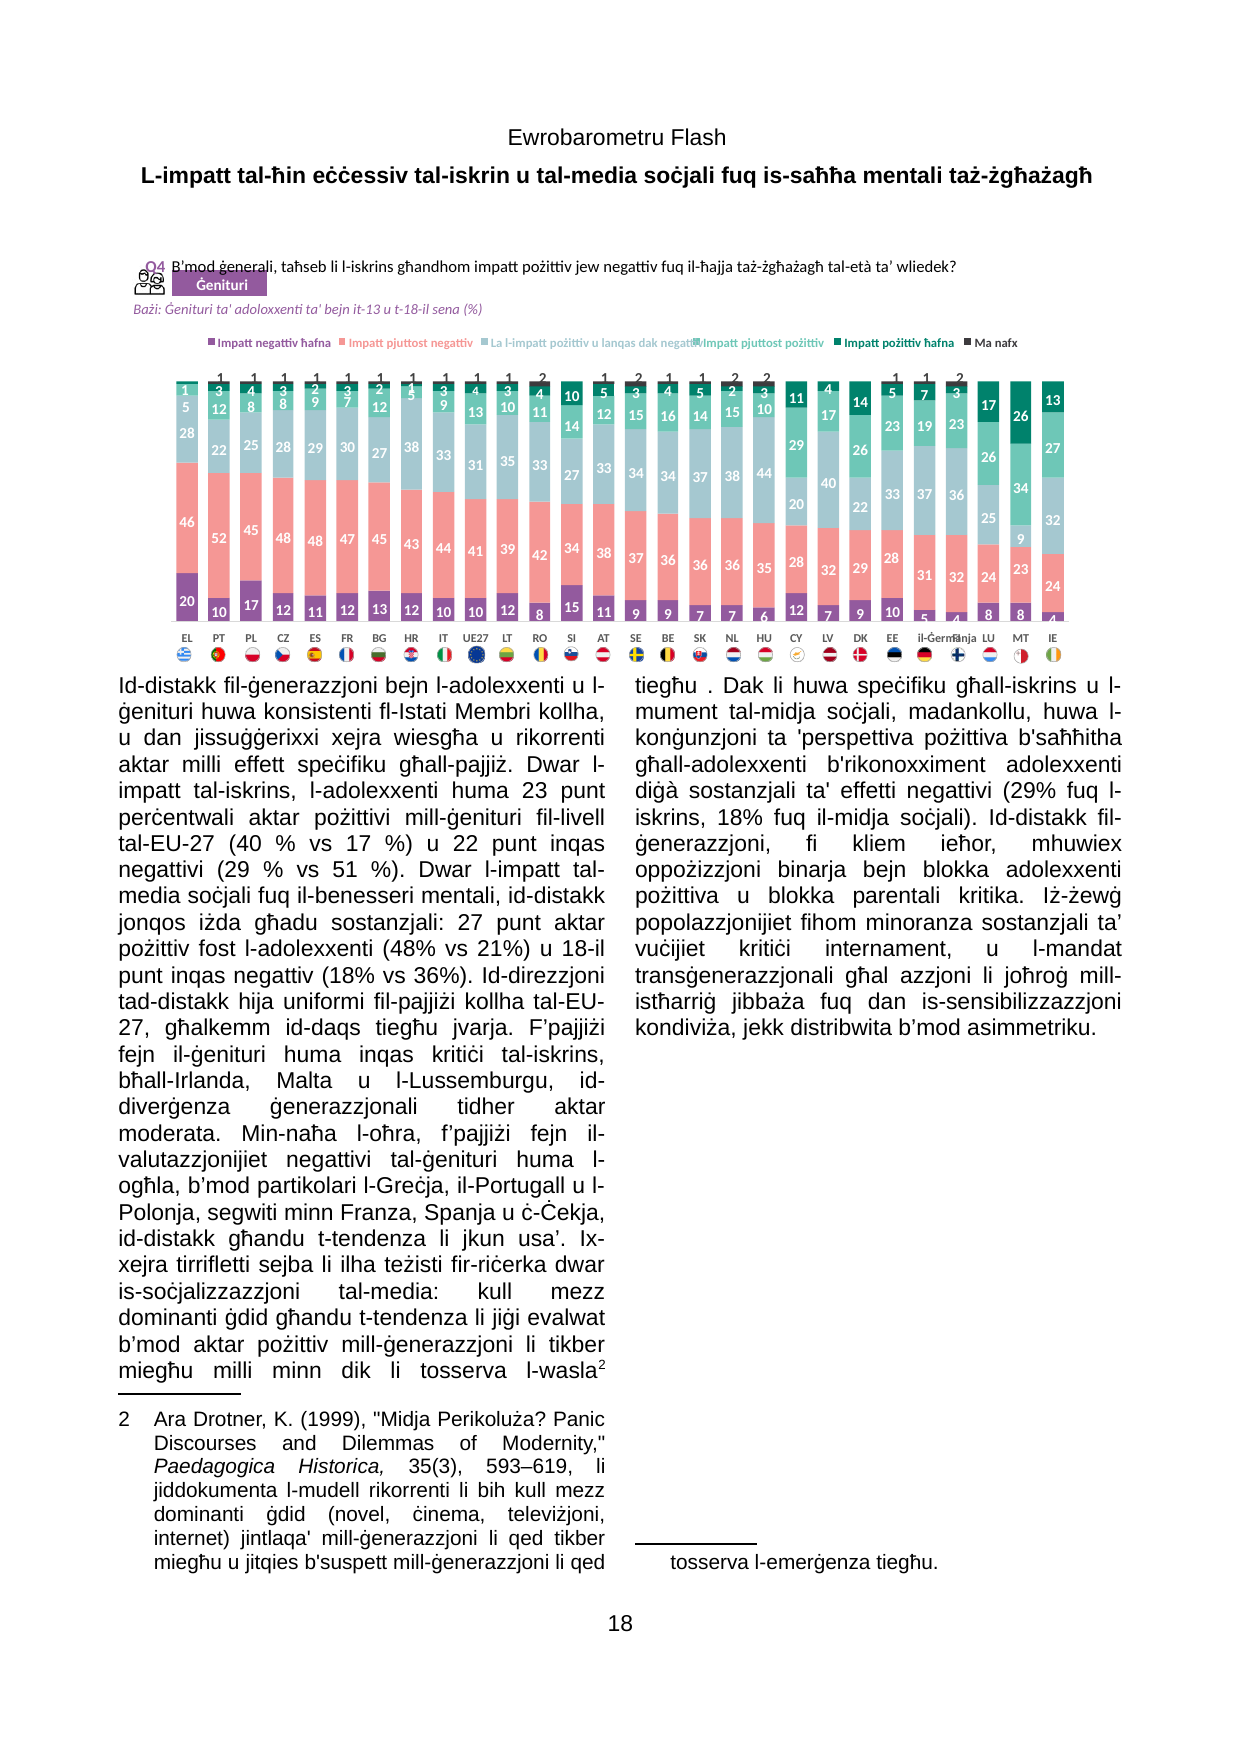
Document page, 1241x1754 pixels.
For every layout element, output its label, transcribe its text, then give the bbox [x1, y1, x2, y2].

picture [178, 648, 190, 661]
picture [500, 648, 513, 661]
picture [888, 648, 901, 661]
picture [340, 648, 353, 661]
text Id-distakk fil-ġenerazzjoni bejn l-adolexxenti u l-ġenituri huwa konsistenti fl-Istati Membri kollha, u dan jissuġġerixxi xejra wiesgħa u rikorrenti aktar milli effett speċifiku għall-pajjiż. Dwar l-impatt tal-iskrins, l-adolexxenti huma 23 punt perċentwali aktar pożittivi mill-ġenituri fil-livell tal-EU-27 (40 % vs 17 %) u 22 punt inqas negattivi (29 % vs 51 %). Dwar l-impatt tal-media soċjali fuq il-benesseri mentali, id-distakk jonqos iżda għadu sostanzjali: 27 punt aktar pożittiv fost l-adolexxenti (48% vs 21%) u 18-il punt inqas negattiv (18% vs 36%). Id-direzzjoni tad-distakk hija uniformi fil-pajjiżi kollha tal-EU-27, għalkemm id-daqs tiegħu jvarja. F’pajjiżi fejn il-ġenituri huma inqas kritiċi tal-iskrins, bħall-Irlanda, Malta u l-Lussemburgu, id-diverġenza ġenerazzjonali tidher aktar moderata. Min-naħa l-oħra, f’pajjiżi fejn il-valutazzjonijiet negattivi tal-ġenituri huma l-ogħla, b’mod partikolari l-Greċja, il-Portugall u l-Polonja, segwiti minn Franza, Spanja u ċ-Ċekja, id-distakk għandu t-tendenza li jkun usa’. Ix-xejra tirrifletti sejba li ilha teżisti fir-riċerka dwar is-soċjalizzazzjoni tal-media: kull mezz dominanti ġdid għandu t-tendenza li jiġi evalwat b’mod aktar pożittiv mill-ġenerazzjoni li tikber miegħu milli minn dik li tosserva l-wasla tiegħu . Dak li huwa speċifiku għall-iskrins u l-mument tal-midja soċjali, madankollu, huwa l-konġunzjoni ta 'perspettiva pożittiva b'saħħitha għall-adolexxenti b'rikonoxximent adolexxenti diġà sostanzjali ta' effetti negattivi (29% fuq l-iskrins, 18% fuq il-midja soċjali). Id-distakk fil-ġenerazzjoni, fi kliem ieħor, mhuwiex oppożizzjoni binarja bejn blokka adolexxenti pożittiva u blokka parentali kritika. Iż-żewġ popolazzjonijiet fihom minoranza sostanzjali ta’ vuċijiet kritiċi internament, u l-mandat transġenerazzjonali għal azzjoni li joħroġ mill-istħarriġ jibbaża fuq dan is-sensibilizzazzjoni kondiviża, jekk distribwita b’mod asimmetriku. [635, 224, 1122, 1041]
text tosserva l-emerġenza tiegħu. [635, 1550, 1122, 1574]
picture [132, 265, 167, 299]
picture [405, 648, 417, 661]
picture [535, 648, 547, 661]
picture [727, 648, 740, 661]
picture [630, 648, 643, 661]
text Ara Drotner, K. (1999), "Midja Perikoluża? Panic Discourses and Dilemmas of Modernity," Paedagogica Historica, 35(3), 593–619, li jiddokumenta l-mudell rikorrenti li bih kull mezz dominanti ġdid (novel, ċinema, televiżjoni, internet) jintlaqa' mill-ġenerazzjoni li qed tikber miegħu u jitqies b'suspett mill-ġenerazzjoni li qed [118, 1406, 605, 1574]
picture [759, 648, 772, 661]
picture [661, 648, 674, 661]
picture [246, 648, 259, 661]
picture [1015, 650, 1027, 662]
picture [469, 647, 484, 662]
picture [824, 648, 836, 661]
picture [308, 648, 321, 661]
picture [694, 648, 706, 661]
picture [565, 648, 577, 660]
picture [212, 648, 224, 661]
picture [952, 648, 964, 661]
picture [597, 648, 609, 661]
picture [984, 648, 996, 661]
picture [854, 648, 866, 661]
picture [918, 648, 931, 661]
picture [791, 648, 804, 661]
picture [1048, 648, 1060, 661]
picture [438, 648, 451, 661]
picture [277, 648, 289, 661]
picture [372, 648, 385, 661]
text Id-distakk fil-ġenerazzjoni bejn l-adolexxenti u l-ġenituri huwa konsistenti fl-Istati Membri kollha, u dan jissuġġerixxi xejra wiesgħa u rikorrenti aktar milli effett speċifiku għall-pajjiż. Dwar l-impatt tal-iskrins, l-adolexxenti huma 23 punt perċentwali aktar pożittivi mill-ġenituri fil-livell tal-EU-27 (40 % vs 17 %) u 22 punt inqas negattivi (29 % vs 51 %). Dwar l-impatt tal-media soċjali fuq il-benesseri mentali, id-distakk jonqos iżda għadu sostanzjali: 27 punt aktar pożittiv fost l-adolexxenti (48% vs 21%) u 18-il punt inqas negattiv (18% vs 36%). Id-direzzjoni tad-distakk hija uniformi fil-pajjiżi kollha tal-EU-27, għalkemm id-daqs tiegħu jvarja. F’pajjiżi fejn il-ġenituri huma inqas kritiċi tal-iskrins, bħall-Irlanda, Malta u l-Lussemburgu, id-diverġenza ġenerazzjonali tidher aktar moderata. Min-naħa l-oħra, f’pajjiżi fejn il-valutazzjonijiet negattivi tal-ġenituri huma l-ogħla, b’mod partikolari l-Greċja, il-Portugall u l-Polonja, segwiti minn Franza, Spanja u ċ-Ċekja, id-distakk għandu t-tendenza li jkun usa’. Ix-xejra tirrifletti sejba li ilha teżisti fir-riċerka dwar is-soċjalizzazzjoni tal-media: kull mezz dominanti ġdid għandu t-tendenza li jiġi evalwat b’mod aktar pożittiv mill-ġenerazzjoni li tikber miegħu milli minn dik li tosserva l-wasla tiegħu . Dak li huwa speċifiku għall-iskrins u l-mument tal-midja soċjali, madankollu, huwa l-konġunzjoni ta 'perspettiva pożittiva b'saħħitha għall-adolexxenti b'rikonoxximent adolexxenti diġà sostanzjali ta' effetti negattivi (29% fuq l-iskrins, 18% fuq il-midja soċjali). Id-distakk fil-ġenerazzjoni, fi kliem ieħor, mhuwiex oppożizzjoni binarja bejn blokka adolexxenti pożittiva u blokka parentali kritika. Iż-żewġ popolazzjonijiet fihom minoranza sostanzjali ta’ vuċijiet kritiċi internament, u l-mandat transġenerazzjonali għal azzjoni li joħroġ mill-istħarriġ jibbaża fuq dan is-sensibilizzazzjoni kondiviża, jekk distribwita b’mod asimmetriku. [118, 224, 605, 1383]
